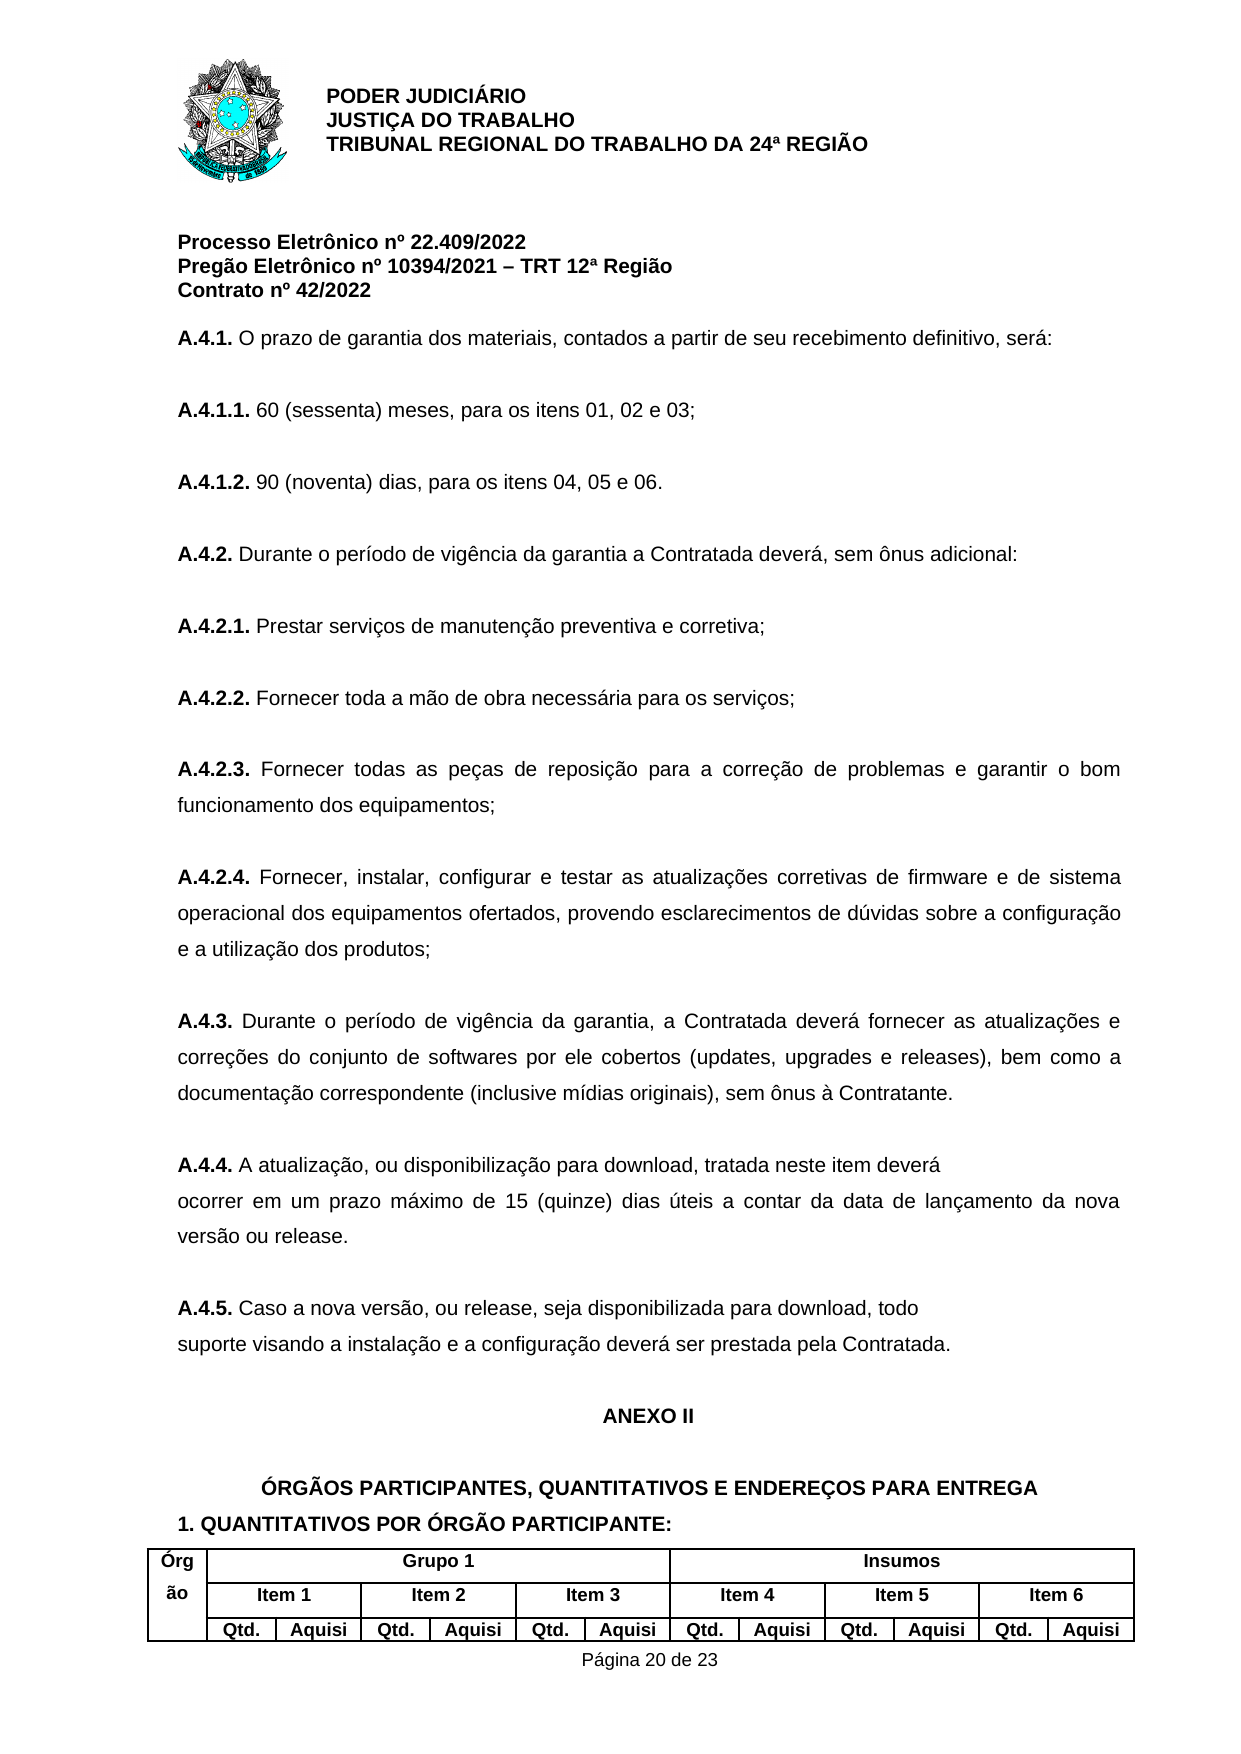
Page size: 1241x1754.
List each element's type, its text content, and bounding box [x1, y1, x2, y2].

table_cell Item 2 [362, 1584, 515, 1617]
table_cell Item 4 [671, 1584, 824, 1617]
text ANEXO II [176, 1404, 1121, 1428]
table_cell Aquisi [277, 1619, 360, 1640]
text A.4.2.2. Fornecer toda a mão de obra necessária para os serviços; [177, 685, 1122, 709]
picture [177, 58, 289, 183]
text suporte visando a instalação e a configuração deverá ser prestada pela Contratada. [177, 1332, 1122, 1356]
table_cell Aquisi [895, 1619, 978, 1640]
table_cell Aquisi [431, 1619, 515, 1640]
text A.4.4. A atualização, ou disponibilização para download, tratada neste item deverá [177, 1152, 1122, 1176]
text ocorrer em um prazo máximo de 15 (quinze) dias úteis a contar da data de lançamento da nova versão ou release. [177, 1188, 1122, 1248]
text A.4.5. Caso a nova versão, ou release, seja disponibilizada para download, todo [177, 1296, 1122, 1320]
table_cell Qtd. [671, 1619, 738, 1640]
table_cell Item 1 [208, 1584, 360, 1617]
table_header Insumos [671, 1550, 1133, 1582]
table_cell Qtd. [362, 1619, 429, 1640]
text 1. QUANTITATIVOS POR ÓRGÃO PARTICIPANTE: [177, 1512, 1122, 1536]
table_cell Aquisi [586, 1619, 669, 1640]
text A.4.3. Durante o período de vigência da garantia, a Contratada deverá fornecer as atualizações e correções do conjunto de softwares por ele cobertos (updates, upgrades e releases), bem como a documentação correspondente (inclusive mídias originais), sem ônus à Contratante. [177, 1009, 1122, 1104]
text A.4.2. Durante o período de vigência da garantia a Contratada deverá, sem ônus adicional: [177, 542, 1122, 566]
table_cell Qtd. [980, 1619, 1047, 1640]
text ÓRGÃOS PARTICIPANTES, QUANTITATIVOS E ENDEREÇOS PARA ENTREGA [177, 1476, 1122, 1500]
table_header Órgão [149, 1550, 206, 1640]
table_cell Aquisi [1049, 1619, 1133, 1640]
text A.4.2.1. Prestar serviços de manutenção preventiva e corretiva; [177, 613, 1122, 637]
table_cell Qtd. [208, 1619, 275, 1640]
text A.4.2.3. Fornecer todas as peças de reposição para a correção de problemas e garantir o bom funcionamento dos equipamentos; [177, 757, 1122, 817]
text A.4.2.4. Fornecer, instalar, configurar e testar as atualizações corretivas de firmware e de sistema operacional dos equipamentos ofertados, provendo esclarecimentos de dúvidas sobre a configuração e a utilização dos produtos; [177, 865, 1122, 961]
table_cell Qtd. [826, 1619, 893, 1640]
text A.4.1. O prazo de garantia dos materiais, contados a partir de seu recebimento definitivo, será: [177, 326, 1122, 350]
table_cell Aquisi [740, 1619, 824, 1640]
text A.4.1.1. 60 (sessenta) meses, para os itens 01, 02 e 03; [177, 398, 1122, 422]
text A.4.1.2. 90 (noventa) dias, para os itens 04, 05 e 06. [177, 470, 1122, 494]
table_cell Item 3 [517, 1584, 669, 1617]
table_cell Item 6 [980, 1584, 1133, 1617]
table_header Grupo 1 [208, 1550, 669, 1582]
table_cell Qtd. [517, 1619, 584, 1640]
table_cell Item 5 [826, 1584, 978, 1617]
